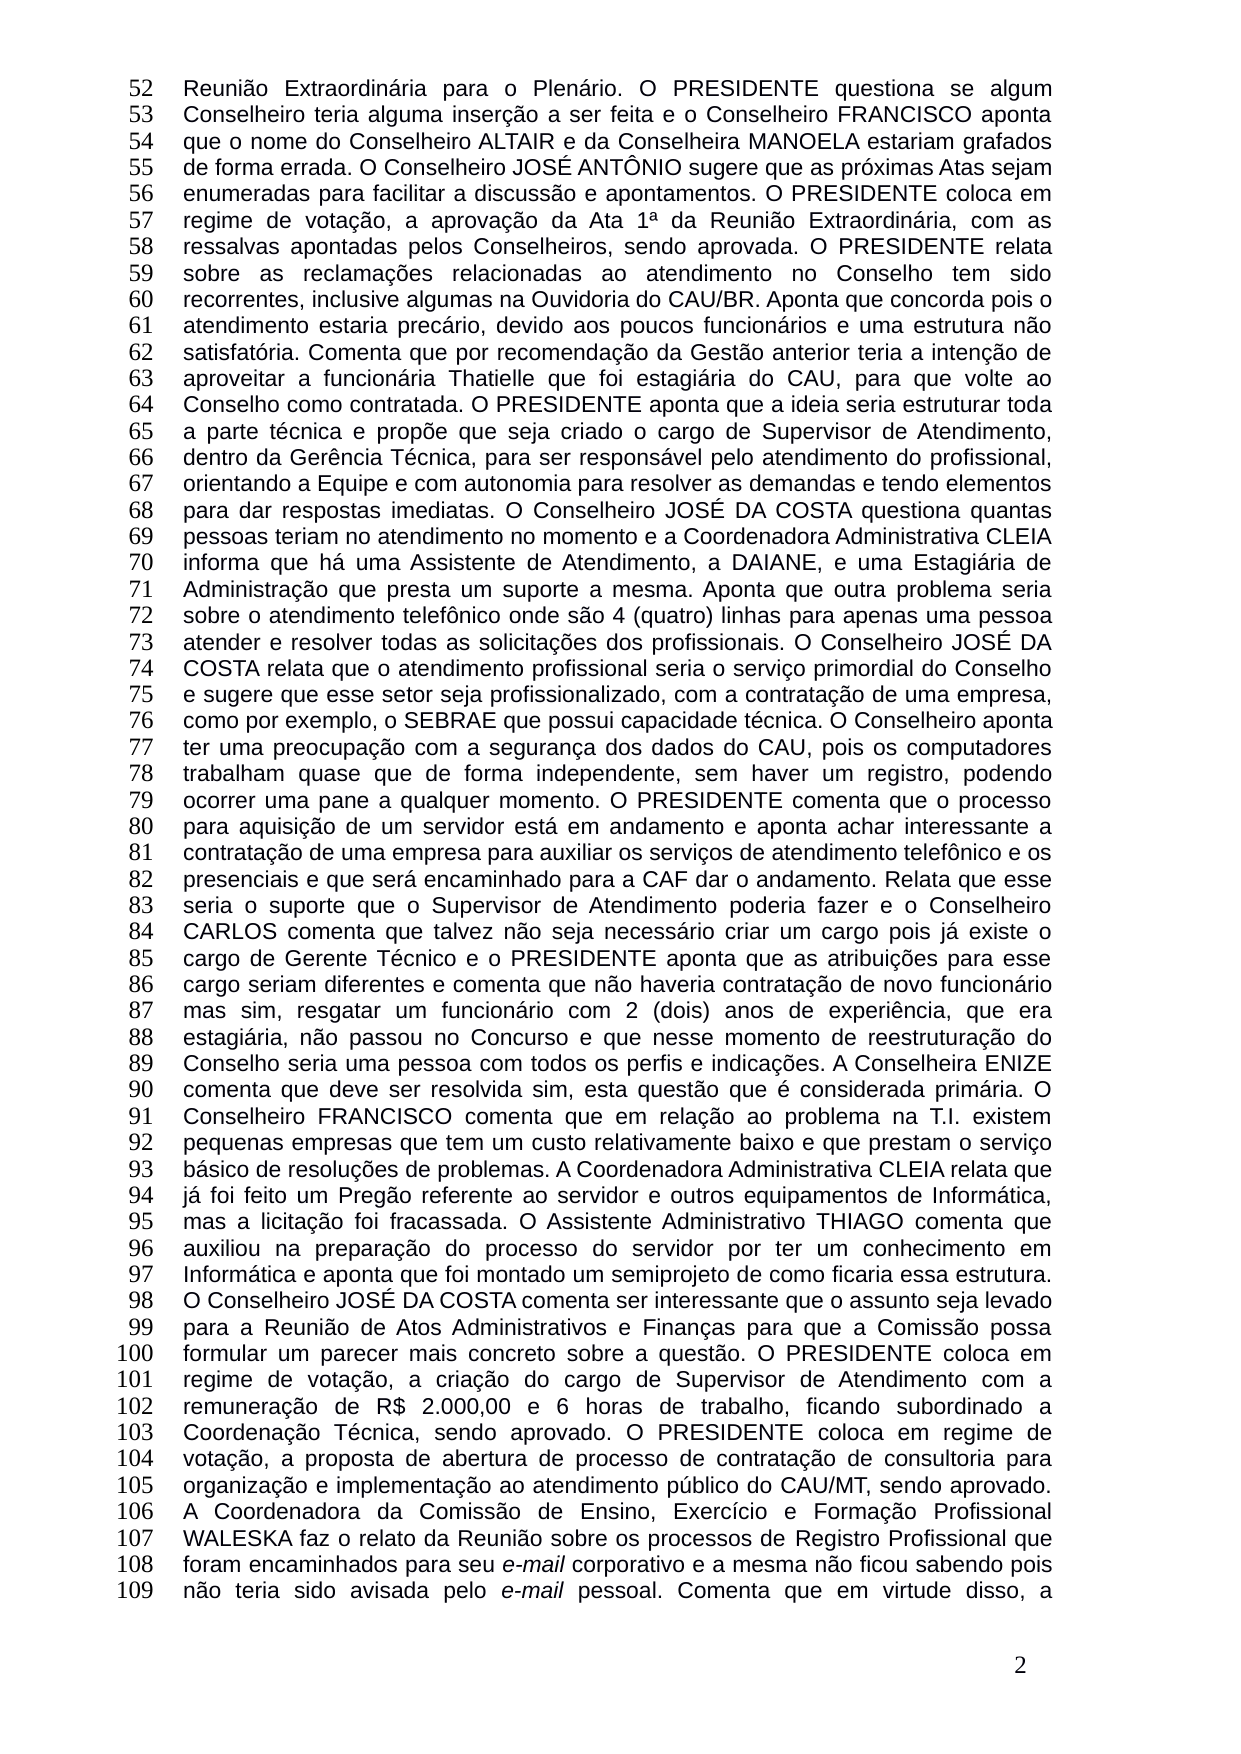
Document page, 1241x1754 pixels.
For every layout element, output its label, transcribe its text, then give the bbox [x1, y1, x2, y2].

text Reunião Extraordinária para o Plenário. O PRESIDENTE questiona se algum Conselheiro teria alguma inserção a ser feita e o Conselheiro FRANCISCO aponta que o nome do Conselheiro ALTAIR e da Conselheira MANOELA estariam grafados de forma errada. O Conselheiro JOSÉ ANTÔNIO sugere que as próximas Atas sejam enumeradas para facilitar a discussão e apontamentos. O PRESIDENTE coloca em regime de votação, a aprovação da Ata 1ª da Reunião Extraordinária, com as ressalvas apontadas pelos Conselheiros, sendo aprovada. O PRESIDENTE relata sobre as reclamações relacionadas ao atendimento no Conselho tem sido recorrentes, inclusive algumas na Ouvidoria do CAU/BR. Aponta que concorda pois o atendimento estaria precário, devido aos poucos funcionários e uma estrutura não satisfatória. Comenta que por recomendação da Gestão anterior teria a intenção de aproveitar a funcionária Thatielle que foi estagiária do CAU, para que volte ao Conselho como contratada. O PRESIDENTE aponta que a ideia seria estruturar toda a parte técnica e propõe que seja criado o cargo de Supervisor de Atendimento, dentro da Gerência Técnica, para ser responsável pelo atendimento do profissional, orientando a Equipe e com autonomia para resolver as demandas e tendo elementos para dar respostas imediatas. O Conselheiro JOSÉ DA COSTA questiona quantas pessoas teriam no atendimento no momento e a Coordenadora Administrativa CLEIA informa que há uma Assistente de Atendimento, a DAIANE, e uma Estagiária de Administração que presta um suporte a mesma. Aponta que outra problema seria sobre o atendimento telefônico onde são 4 (quatro) linhas para apenas uma pessoa atender e resolver todas as solicitações dos profissionais. O Conselheiro JOSÉ DA COSTA relata que o atendimento profissional seria o serviço primordial do Conselho e sugere que esse setor seja profissionalizado, com a contratação de uma empresa, como por exemplo, o SEBRAE que possui capacidade técnica. O Conselheiro aponta ter uma preocupação com a segurança dos dados do CAU, pois os computadores trabalham quase que de forma independente, sem haver um registro, podendo ocorrer uma pane a qualquer momento. O PRESIDENTE comenta que o processo para aquisição de um servidor está em andamento e aponta achar interessante a contratação de uma empresa para auxiliar os serviços de atendimento telefônico e os presenciais e que será encaminhado para a CAF dar o andamento. Relata que esse seria o suporte que o Supervisor de Atendimento poderia fazer e o Conselheiro CARLOS comenta que talvez não seja necessário criar um cargo pois já existe o cargo de Gerente Técnico e o PRESIDENTE aponta que as atribuições para esse cargo seriam diferentes e comenta que não haveria contratação de novo funcionário mas sim, resgatar um funcionário com 2 (dois) anos de experiência, que era estagiária, não passou no Concurso e que nesse momento de reestruturação do Conselho seria uma pessoa com todos os perfis e indicações. A Conselheira ENIZE comenta que deve ser resolvida sim, esta questão que é considerada primária. O Conselheiro FRANCISCO comenta que em relação ao problema na T.I. existem pequenas empresas que tem um custo relativamente baixo e que prestam o serviço básico de resoluções de problemas. A Coordenadora Administrativa CLEIA relata que já foi feito um Pregão referente ao servidor e outros equipamentos de Informática, mas a licitação foi fracassada. O Assistente Administrativo THIAGO comenta que auxiliou na preparação do processo do servidor por ter um conhecimento em Informática e aponta que foi montado um semiprojeto de como ficaria essa estrutura. O Conselheiro JOSÉ DA COSTA comenta ser interessante que o assunto seja levado para a Reunião de Atos Administrativos e Finanças para que a Comissão possa formular um parecer mais concreto sobre a questão. O PRESIDENTE coloca em regime de votação, a criação do cargo de Supervisor de Atendimento com a remuneração de R$ 2.000,00 e 6 horas de trabalho, ficando subordinado a Coordenação Técnica, sendo aprovado. O PRESIDENTE coloca em regime de votação, a proposta de abertura de processo de contratação de consultoria para organização e implementação ao atendimento público do CAU/MT, sendo aprovado. A Coordenadora da Comissão de Ensino, Exercício e Formação Profissional WALESKA faz o relato da Reunião sobre os processos de Registro Profissional que foram encaminhados para seu e-mail corporativo e a mesma não ficou sabendo pois não teria sido avisada pelo e-mail pessoal. Comenta que em virtude disso, a [183, 75, 1053, 1603]
